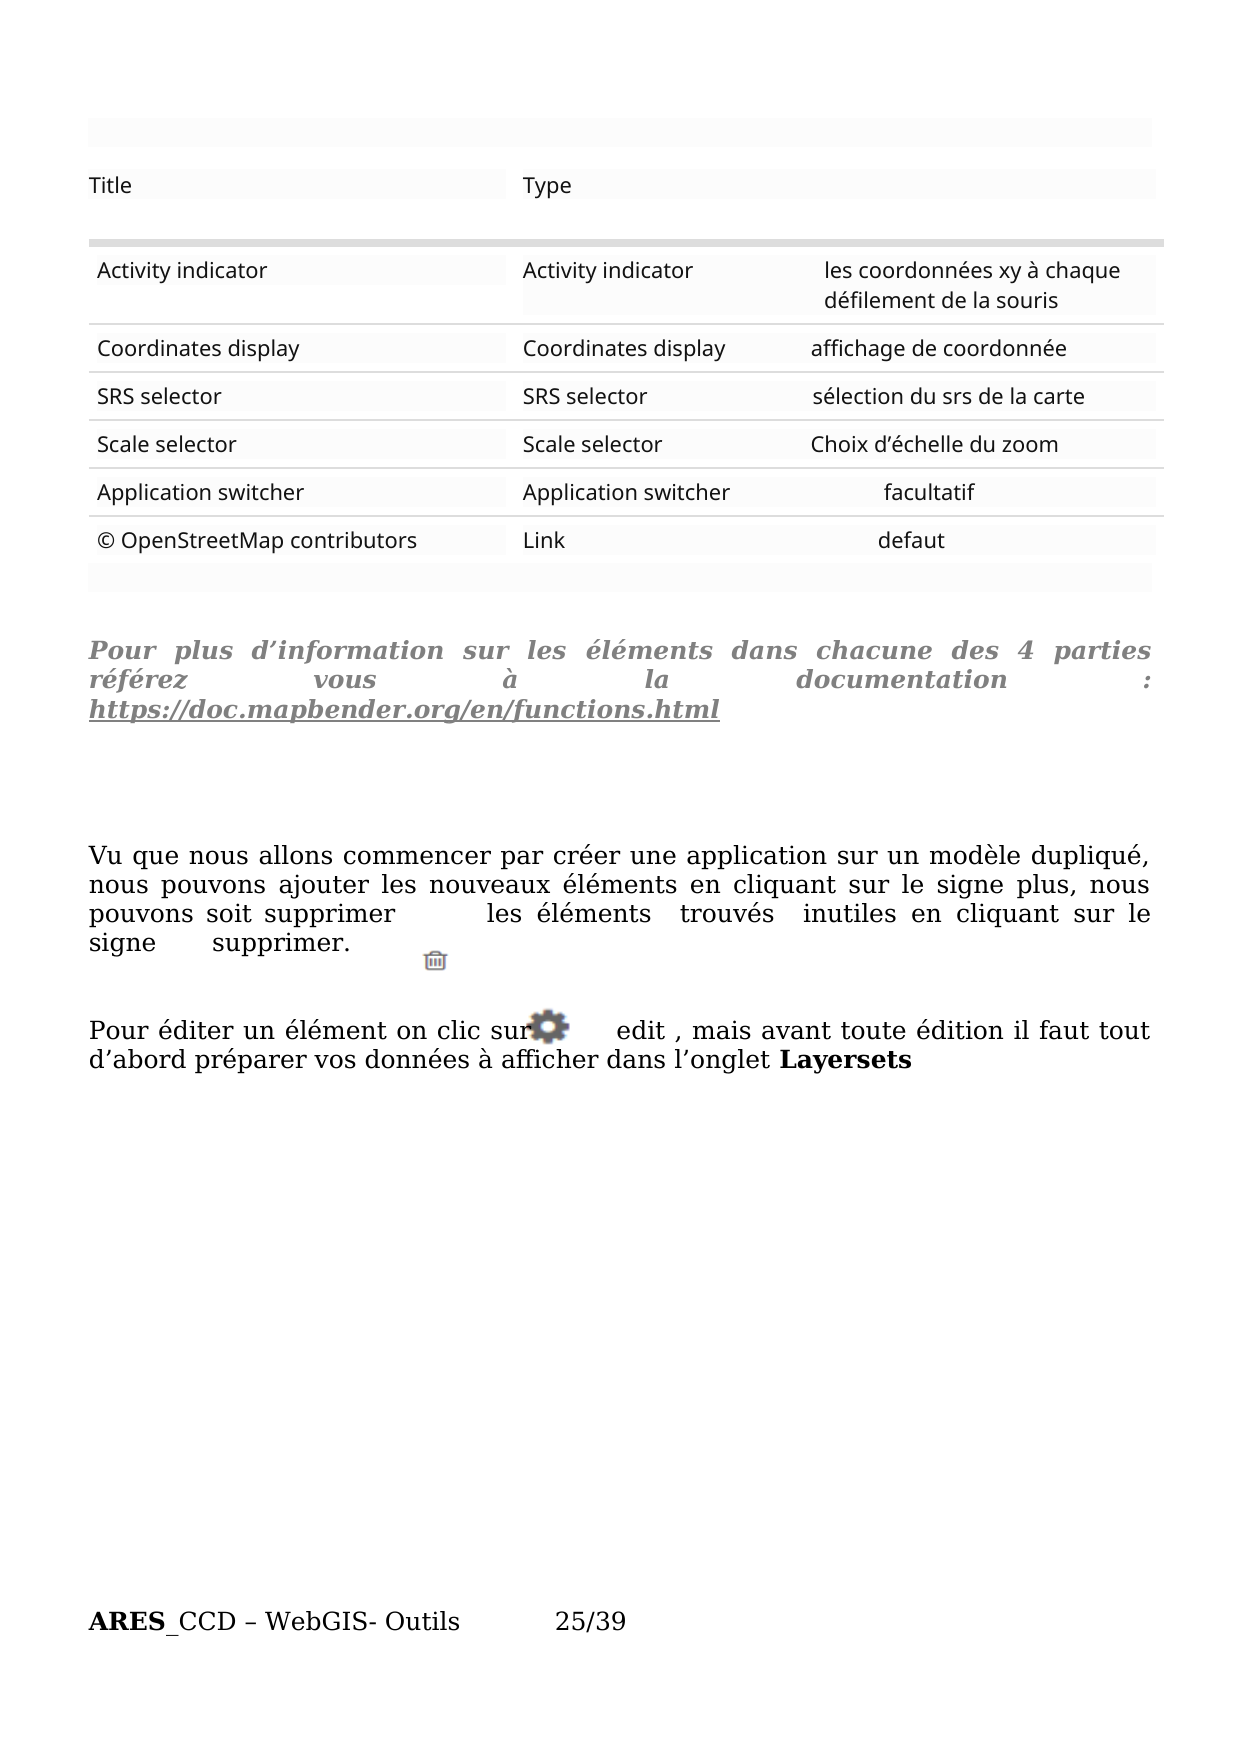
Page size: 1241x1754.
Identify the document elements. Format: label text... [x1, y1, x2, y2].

table_cell SRS selector [89, 373, 514, 419]
table_cell Application switcher facultatif [514, 469, 1164, 515]
table_cell Scale selector [89, 421, 514, 467]
table_cell Application switcher [89, 469, 514, 515]
text Pour éditer un élément on clic sur edit , mais avant toute édition il faut tout d’abord préparer vos données à afficher dans l’onglet Layersets [88, 1016, 1152, 1074]
picture [526, 1003, 584, 1016]
text Pour plus d’information sur les éléments dans chacune des 4 parties référez vous à la documentation : https://doc.mapbender.org/en/functions.html [88, 636, 1152, 724]
table_cell Coordinates display affichage de coordonnée [514, 325, 1164, 371]
table_cell Coordinates display [89, 325, 514, 371]
picture [414, 938, 468, 981]
table_header Type [514, 161, 1164, 239]
table_cell Activity indicator [89, 247, 514, 323]
table_cell SRS selector sélection du srs de la carte [514, 373, 1164, 419]
table_header Title [89, 161, 514, 239]
text Vu que nous allons commencer par créer une application sur un modèle dupliqué, nous pouvons ajouter les nouveaux éléments en cliquant sur le signe plus, nous pouvons soit supprimer les éléments trouvés inutiles en cliquant sur le signe supprimer. [88, 841, 1152, 957]
table_cell © OpenStreetMap contributors [89, 517, 514, 563]
table_cell Scale selector Choix d’échelle du zoom [514, 421, 1164, 467]
table_cell Link defaut [514, 517, 1164, 563]
table_cell Activity indicator les coordonnées xy à chaque défilement de la souris [514, 247, 1164, 323]
